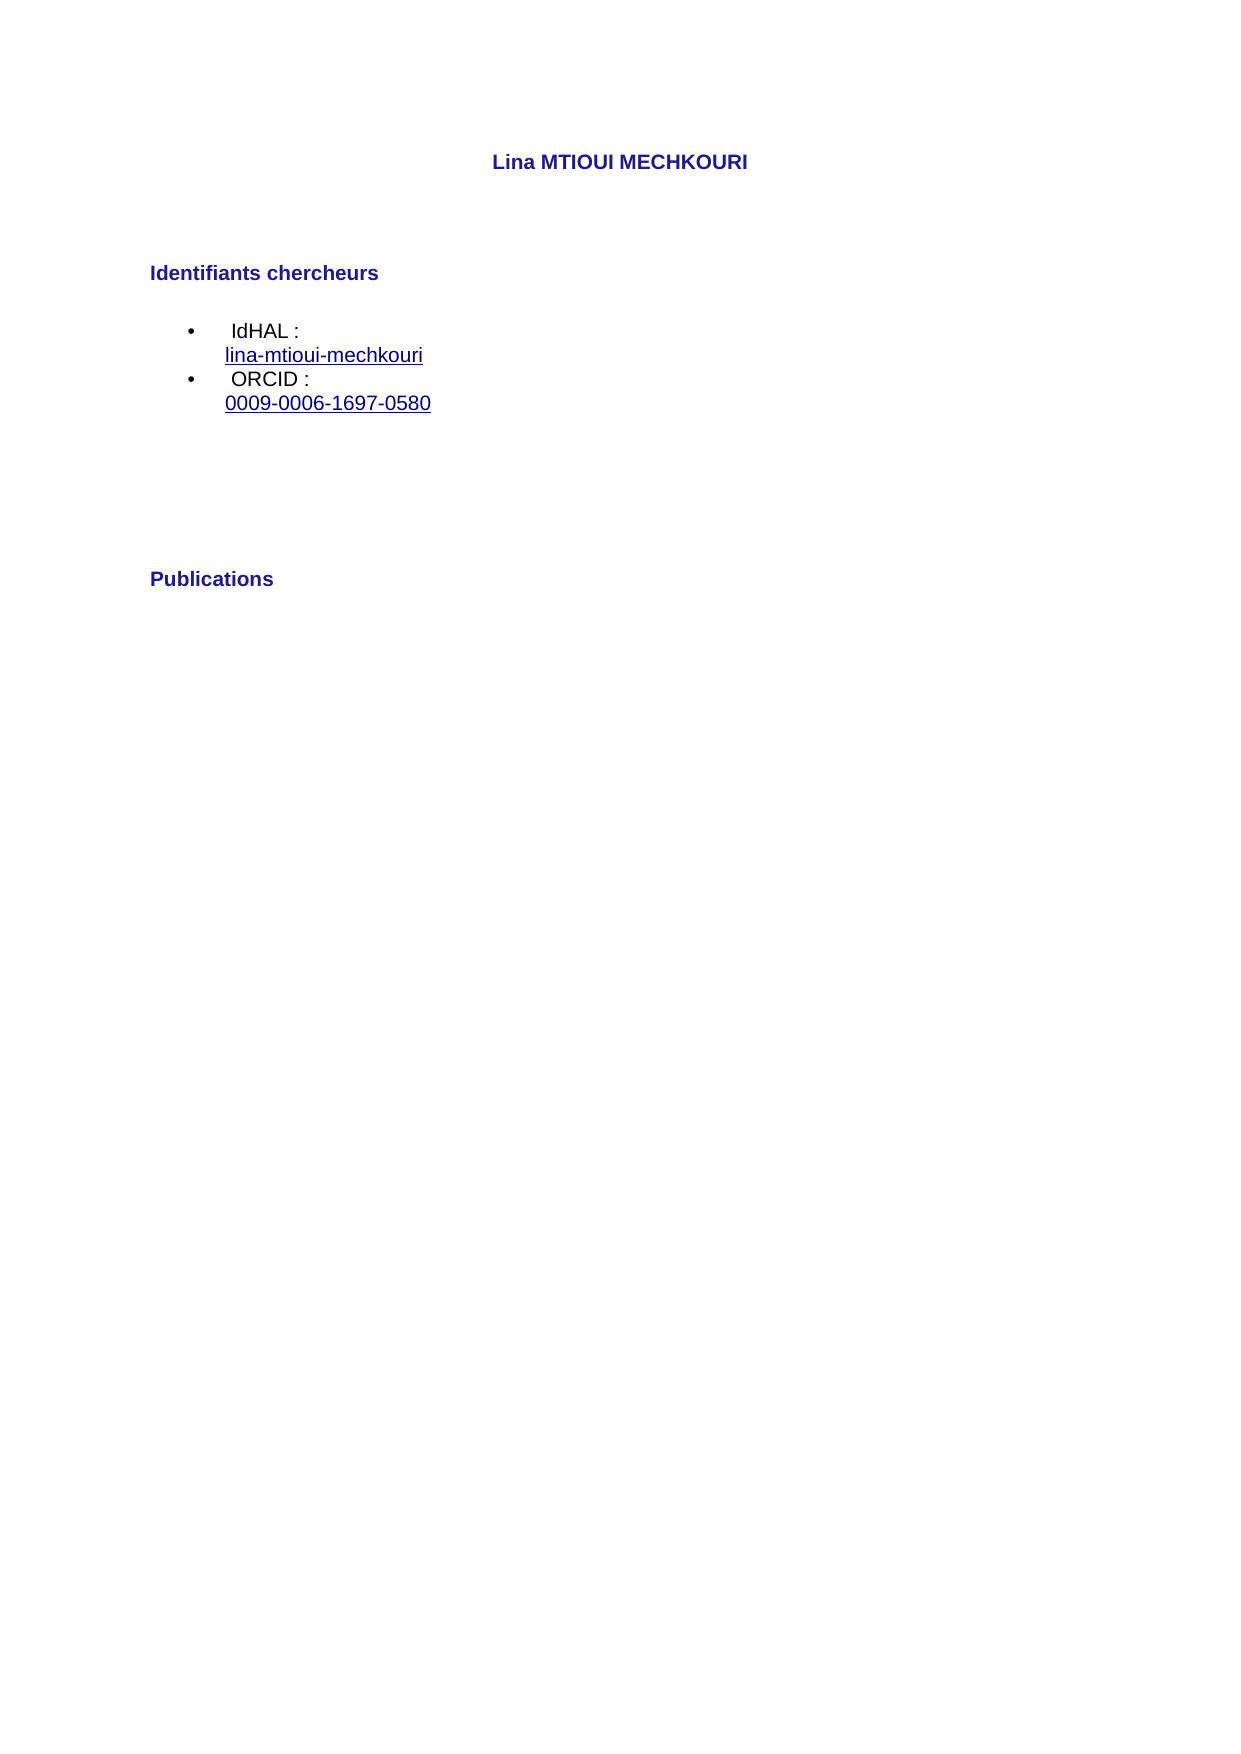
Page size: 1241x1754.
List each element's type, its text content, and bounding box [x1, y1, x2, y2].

subtitle Publications [150, 567, 1090, 591]
list IdHAL : [187, 319, 1090, 343]
list lina-mtioui-mechkouri [187, 343, 1090, 367]
subtitle Identifiants chercheurs [150, 260, 1090, 284]
list 0009-0006-1697-0580 [187, 391, 1090, 414]
subtitle Lina MTIOUI MECHKOURI [150, 150, 1090, 174]
list ORCID : [187, 367, 1090, 391]
